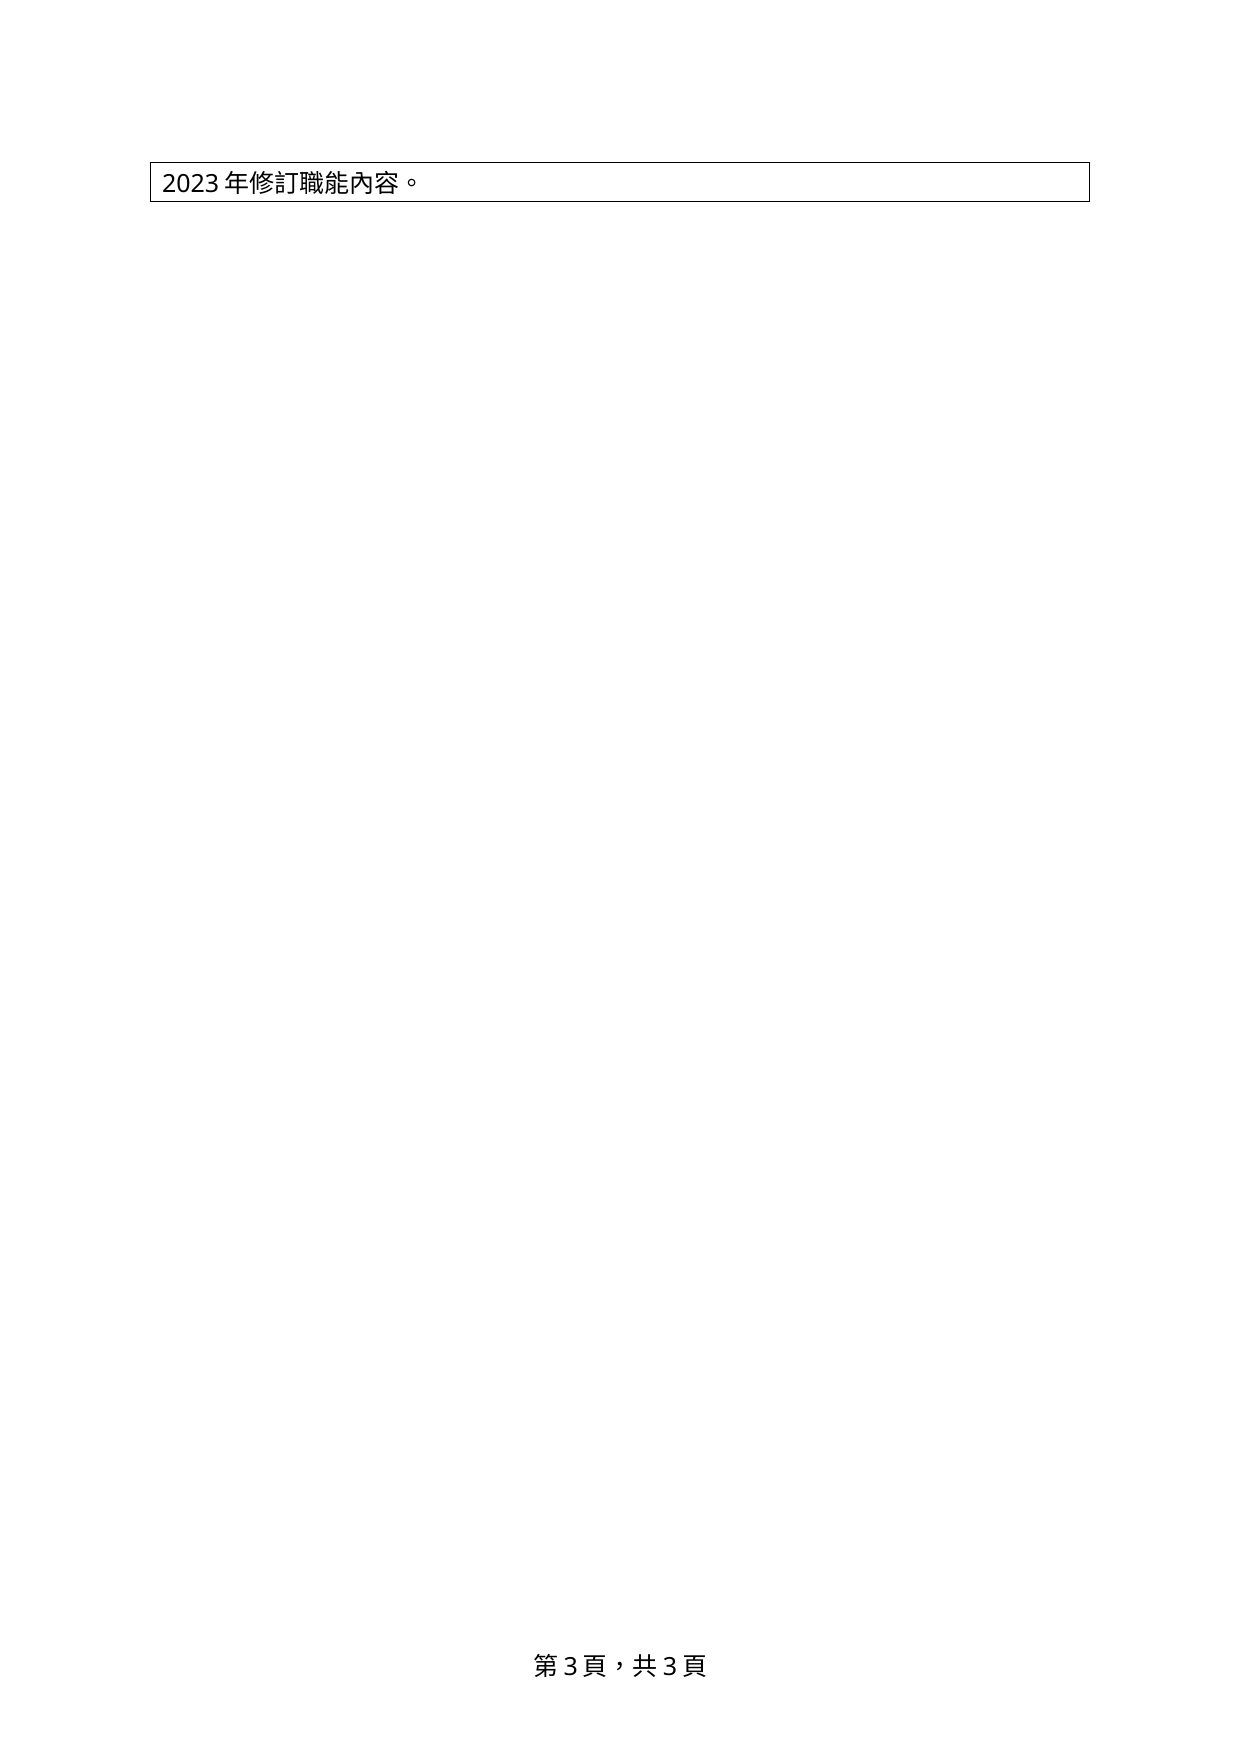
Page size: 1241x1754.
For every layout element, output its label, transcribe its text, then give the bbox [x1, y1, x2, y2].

table_cell 2023年修訂職能內容。 [151, 163, 1089, 201]
